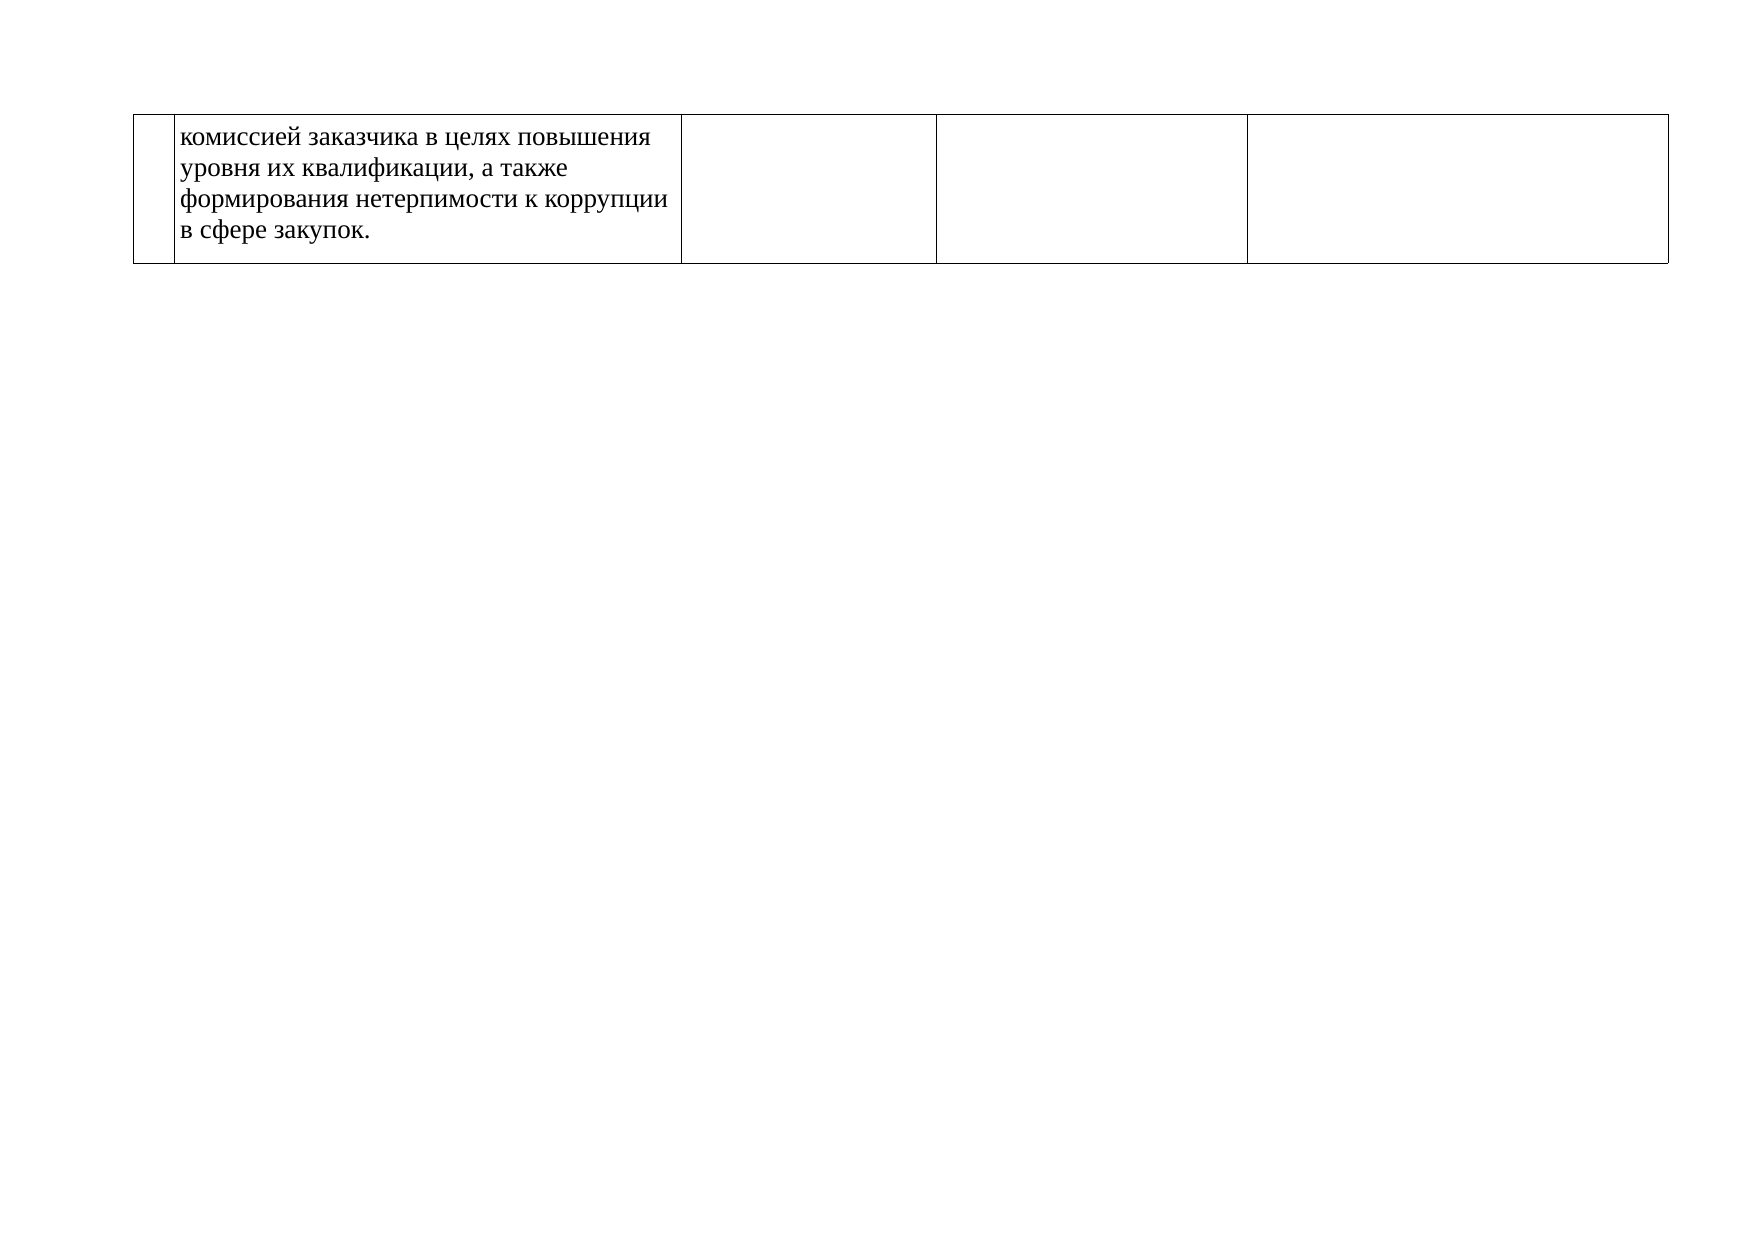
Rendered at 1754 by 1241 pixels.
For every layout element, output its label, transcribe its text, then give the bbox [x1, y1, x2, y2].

table_cell [134, 115, 174, 263]
table_cell [937, 115, 1247, 263]
table_cell [682, 115, 936, 263]
table_cell комиссией заказчика в целях повышения уровня их квалификации, а также формирования нетерпимости к коррупции в сфере закупок. [175, 115, 681, 263]
table_cell [1248, 115, 1668, 263]
